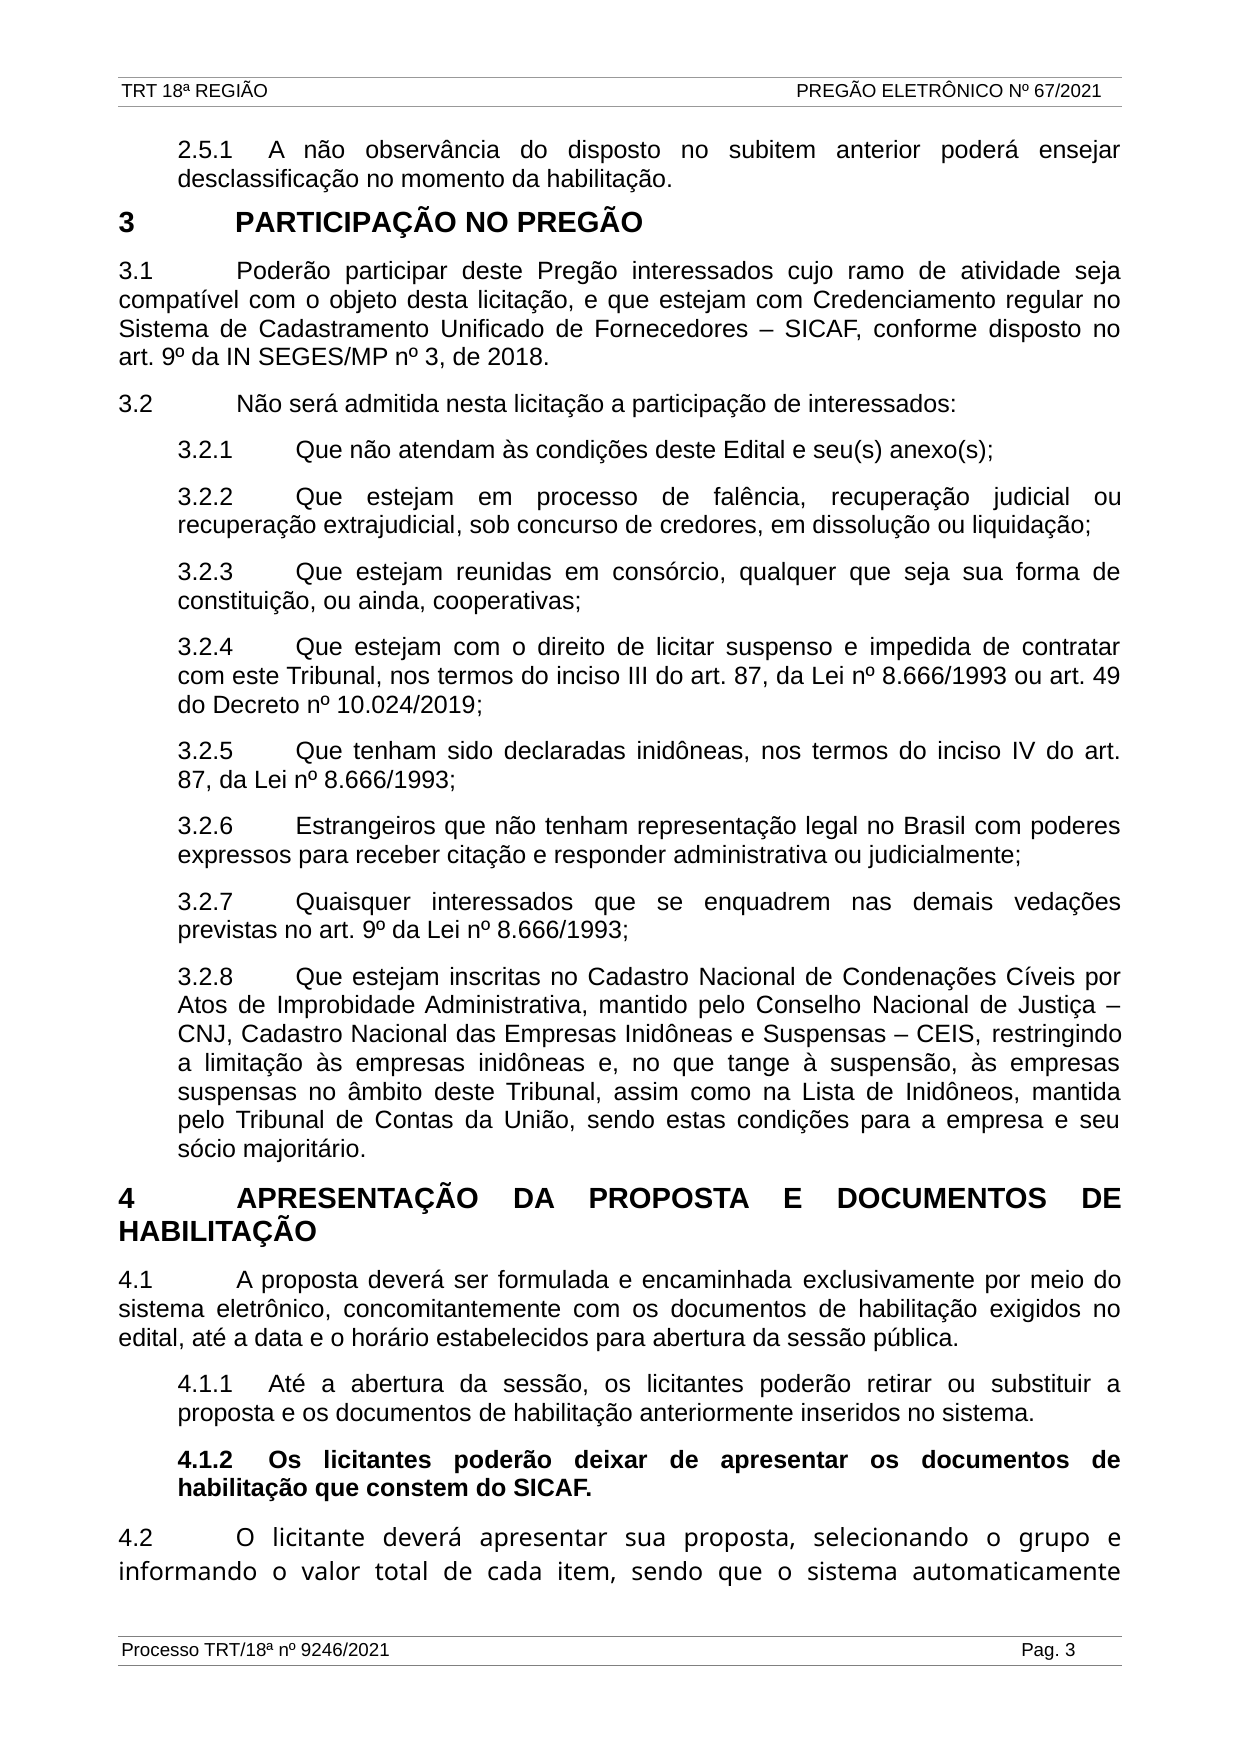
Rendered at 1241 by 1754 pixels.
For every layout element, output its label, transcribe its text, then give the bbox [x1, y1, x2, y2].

text 2.5.1 A não observância do disposto no subitem anterior poderá ensejar desclassificação no momento da habilitação. [177, 136, 1122, 193]
text 3.2.2 Que estejam em processo de falência, recuperação judicial ou recuperação extrajudicial, sob concurso de credores, em dissolução ou liquidação; [177, 482, 1122, 539]
text 4.1 A proposta deverá ser formulada e encaminhada exclusivamente por meio do sistema eletrônico, concomitantemente com os documentos de habilitação exigidos no edital, até a data e o horário estabelecidos para abertura da sessão pública. [118, 1265, 1122, 1352]
text 3 PARTICIPAÇÃO NO PREGÃO [118, 205, 1122, 238]
text 3.2 Não será admitida nesta licitação a participação de interessados: [118, 389, 1122, 417]
text 4 APRESENTAÇÃO DA PROPOSTA E DOCUMENTOS DE HABILITAÇÃO [118, 1181, 1122, 1248]
list 4.1.2 Os licitantes poderão deixar de apresentar os documentos de habilitação que constem do SICAF. [177, 1444, 1122, 1502]
text 3.2.3 Que estejam reunidas em consórcio, qualquer que seja sua forma de constituição, ou ainda, cooperativas; [177, 557, 1122, 614]
text 3.2.4 Que estejam com o direito de licitar suspenso e impedida de contratar com este Tribunal, nos termos do inciso III do art. 87, da Lei nº 8.666/1993 ou art. 49 do Decreto nº 10.024/2019; [177, 632, 1122, 718]
list 4.1.1 Até a abertura da sessão, os licitantes poderão retirar ou substituir a proposta e os documentos de habilitação anteriormente inseridos no sistema. [177, 1369, 1122, 1427]
text 3.2.5 Que tenham sido declaradas inidôneas, nos termos do inciso IV do art. 87, da Lei nº 8.666/1993; [177, 736, 1122, 793]
text 3.2.6 Estrangeiros que não tenham representação legal no Brasil com poderes expressos para receber citação e responder administrativa ou judicialmente; [177, 811, 1122, 869]
text 3.2.8 Que estejam inscritas no Cadastro Nacional de Condenações Cíveis por Atos de Improbidade Administrativa, mantido pelo Conselho Nacional de Justiça – CNJ, Cadastro Nacional das Empresas Inidôneas e Suspensas – CEIS, restringindo a limitação às empresas inidôneas e, no que tange à suspensão, às empresas suspensas no âmbito deste Tribunal, assim como na Lista de Inidôneos, mantida pelo Tribunal de Contas da União, sendo estas condições para a empresa e seu sócio majoritário. [177, 962, 1122, 1163]
text 3.2.7 Quaisquer interessados que se enquadrem nas demais vedações previstas no art. 9º da Lei nº 8.666/1993; [177, 886, 1122, 944]
list 4.2 O licitante deverá apresentar sua proposta, selecionando o grupo e informando o valor total de cada item, sendo que o sistema automaticamente [118, 1520, 1122, 1588]
text 3.1 Poderão participar deste Pregão interessados cujo ramo de atividade seja compatível com o objeto desta licitação, e que estejam com Credenciamento regular no Sistema de Cadastramento Unificado de Fornecedores – SICAF, conforme disposto no art. 9º da IN SEGES/MP nº 3, de 2018. [118, 256, 1122, 371]
text 3.2.1 Que não atendam às condições deste Edital e seu(s) anexo(s); [177, 435, 1122, 464]
